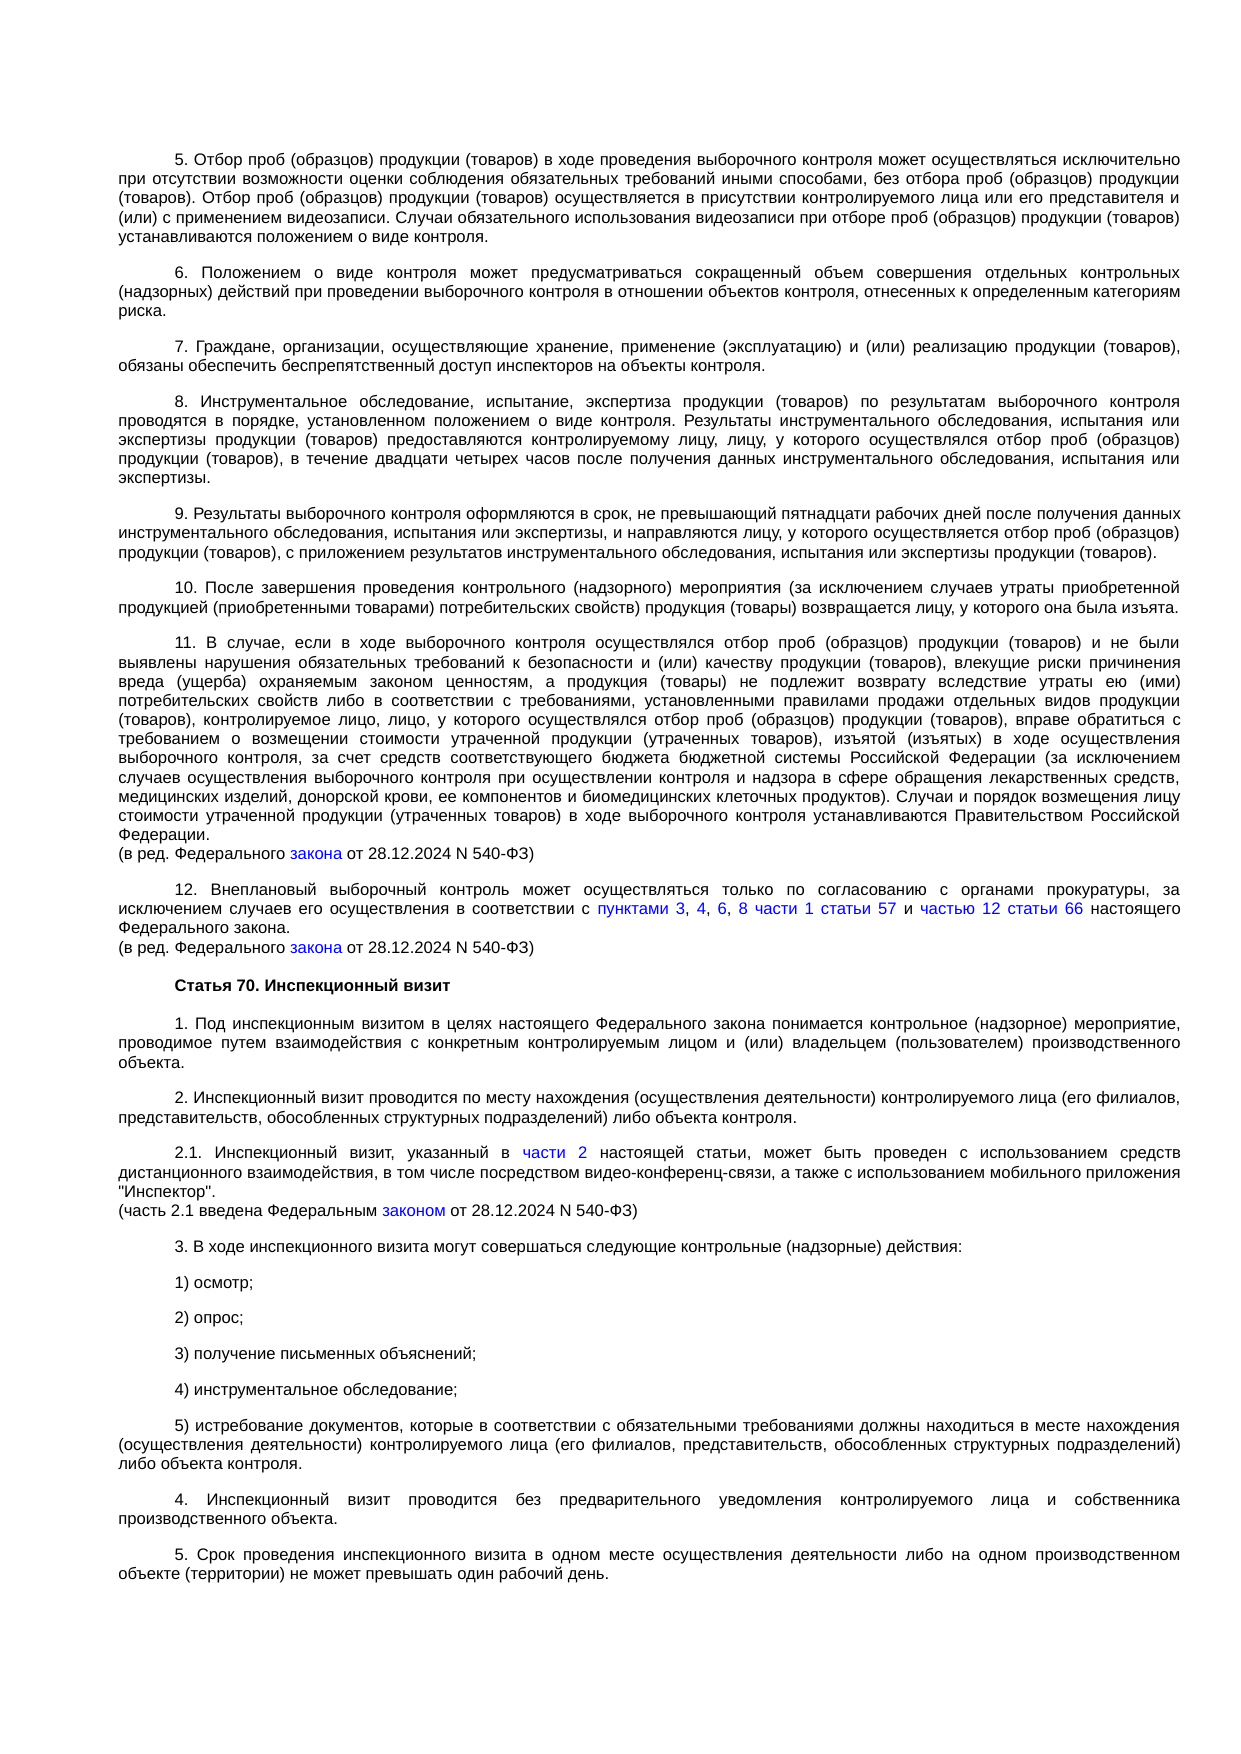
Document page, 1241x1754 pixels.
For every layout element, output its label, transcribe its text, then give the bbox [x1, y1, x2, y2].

text (часть 2.1 введена Федеральным законом от 28.12.2024 N 540-ФЗ) [118, 1201, 1181, 1220]
text 4) инструментальное обследование; [118, 1380, 1181, 1399]
subtitle Статья 70. Инспекционный визит [118, 976, 1181, 995]
text 8. Инструментальное обследование, испытание, экспертиза продукции (товаров) по результатам выборочного контроля проводятся в порядке, установленном положением о виде контроля. Результаты инструментального обследования, испытания или экспертизы продукции (товаров) предоставляются контролируемому лицу, лицу, у которого осуществлялся отбор проб (образцов) продукции (товаров), в течение двадцати четырех часов после получения данных инструментального обследования, испытания или экспертизы. [118, 392, 1181, 487]
text 12. Внеплановый выборочный контроль может осуществляться только по согласованию с органами прокуратуры, за исключением случаев его осуществления в соответствии с пунктами 3, 4, 6, 8 части 1 статьи 57 и частью 12 статьи 66 настоящего Федерального закона. [118, 880, 1181, 937]
text 5. Отбор проб (образцов) продукции (товаров) в ходе проведения выборочного контроля может осуществляться исключительно при отсутствии возможности оценки соблюдения обязательных требований иными способами, без отбора проб (образцов) продукции (товаров). Отбор проб (образцов) продукции (товаров) осуществляется в присутствии контролируемого лица или его представителя и (или) с применением видеозаписи. Случаи обязательного использования видеозаписи при отборе проб (образцов) продукции (товаров) устанавливаются положением о виде контроля. [118, 150, 1181, 246]
text 5. Срок проведения инспекционного визита в одном месте осуществления деятельности либо на одном производственном объекте (территории) не может превышать один рабочий день. [118, 1545, 1181, 1583]
text 2.1. Инспекционный визит, указанный в части 2 настоящей статьи, может быть проведен с использованием средств дистанционного взаимодействия, в том числе посредством видео-конференц-связи, а также с использованием мобильного приложения "Инспектор". [118, 1143, 1181, 1201]
text 7. Граждане, организации, осуществляющие хранение, применение (эксплуатацию) и (или) реализацию продукции (товаров), обязаны обеспечить беспрепятственный доступ инспекторов на объекты контроля. [118, 337, 1181, 375]
text 6. Положением о виде контроля может предусматриваться сокращенный объем совершения отдельных контрольных (надзорных) действий при проведении выборочного контроля в отношении объектов контроля, отнесенных к определенным категориям риска. [118, 262, 1181, 320]
text 9. Результаты выборочного контроля оформляются в срок, не превышающий пятнадцати рабочих дней после получения данных инструментального обследования, испытания или экспертизы, и направляются лицу, у которого осуществляется отбор проб (образцов) продукции (товаров), с приложением результатов инструментального обследования, испытания или экспертизы продукции (товаров). [118, 504, 1181, 562]
text 10. После завершения проведения контрольного (надзорного) мероприятия (за исключением случаев утраты приобретенной продукцией (приобретенными товарами) потребительских свойств) продукция (товары) возвращается лицу, у которого она была изъята. [118, 578, 1181, 617]
text 1. Под инспекционным визитом в целях настоящего Федерального закона понимается контрольное (надзорное) мероприятие, проводимое путем взаимодействия с конкретным контролируемым лицом и (или) владельцем (пользователем) производственного объекта. [118, 1014, 1181, 1072]
text 4. Инспекционный визит проводится без предварительного уведомления контролируемого лица и собственника производственного объекта. [118, 1490, 1181, 1528]
text 3. В ходе инспекционного визита могут совершаться следующие контрольные (надзорные) действия: [118, 1237, 1181, 1256]
text 11. В случае, если в ходе выборочного контроля осуществлялся отбор проб (образцов) продукции (товаров) и не были выявлены нарушения обязательных требований к безопасности и (или) качеству продукции (товаров), влекущие риски причинения вреда (ущерба) охраняемым законом ценностям, а продукция (товары) не подлежит возврату вследствие утраты ею (ими) потребительских свойств либо в соответствии с требованиями, установленными правилами продажи отдельных видов продукции (товаров), контролируемое лицо, лицо, у которого осуществлялся отбор проб (образцов) продукции (товаров), вправе обратиться с требованием о возмещении стоимости утраченной продукции (утраченных товаров), изъятой (изъятых) в ходе осуществления выборочного контроля, за счет средств соответствующего бюджета бюджетной системы Российской Федерации (за исключением случаев осуществления выборочного контроля при осуществлении контроля и надзора в сфере обращения лекарственных средств, медицинских изделий, донорской крови, ее компонентов и биомедицинских клеточных продуктов). Случаи и порядок возмещения лицу стоимости утраченной продукции (утраченных товаров) в ходе выборочного контроля устанавливаются Правительством Российской Федерации. [118, 633, 1181, 844]
text (в ред. Федерального закона от 28.12.2024 N 540-ФЗ) [118, 937, 1181, 957]
text 3) получение письменных объяснений; [118, 1344, 1181, 1363]
text 5) истребование документов, которые в соответствии с обязательными требованиями должны находиться в месте нахождения (осуществления деятельности) контролируемого лица (его филиалов, представительств, обособленных структурных подразделений) либо объекта контроля. [118, 1416, 1181, 1473]
text (в ред. Федерального закона от 28.12.2024 N 540-ФЗ) [118, 844, 1181, 863]
text 2) опрос; [118, 1308, 1181, 1327]
text 2. Инспекционный визит проводится по месту нахождения (осуществления деятельности) контролируемого лица (его филиалов, представительств, обособленных структурных подразделений) либо объекта контроля. [118, 1088, 1181, 1127]
text 1) осмотр; [118, 1272, 1181, 1292]
